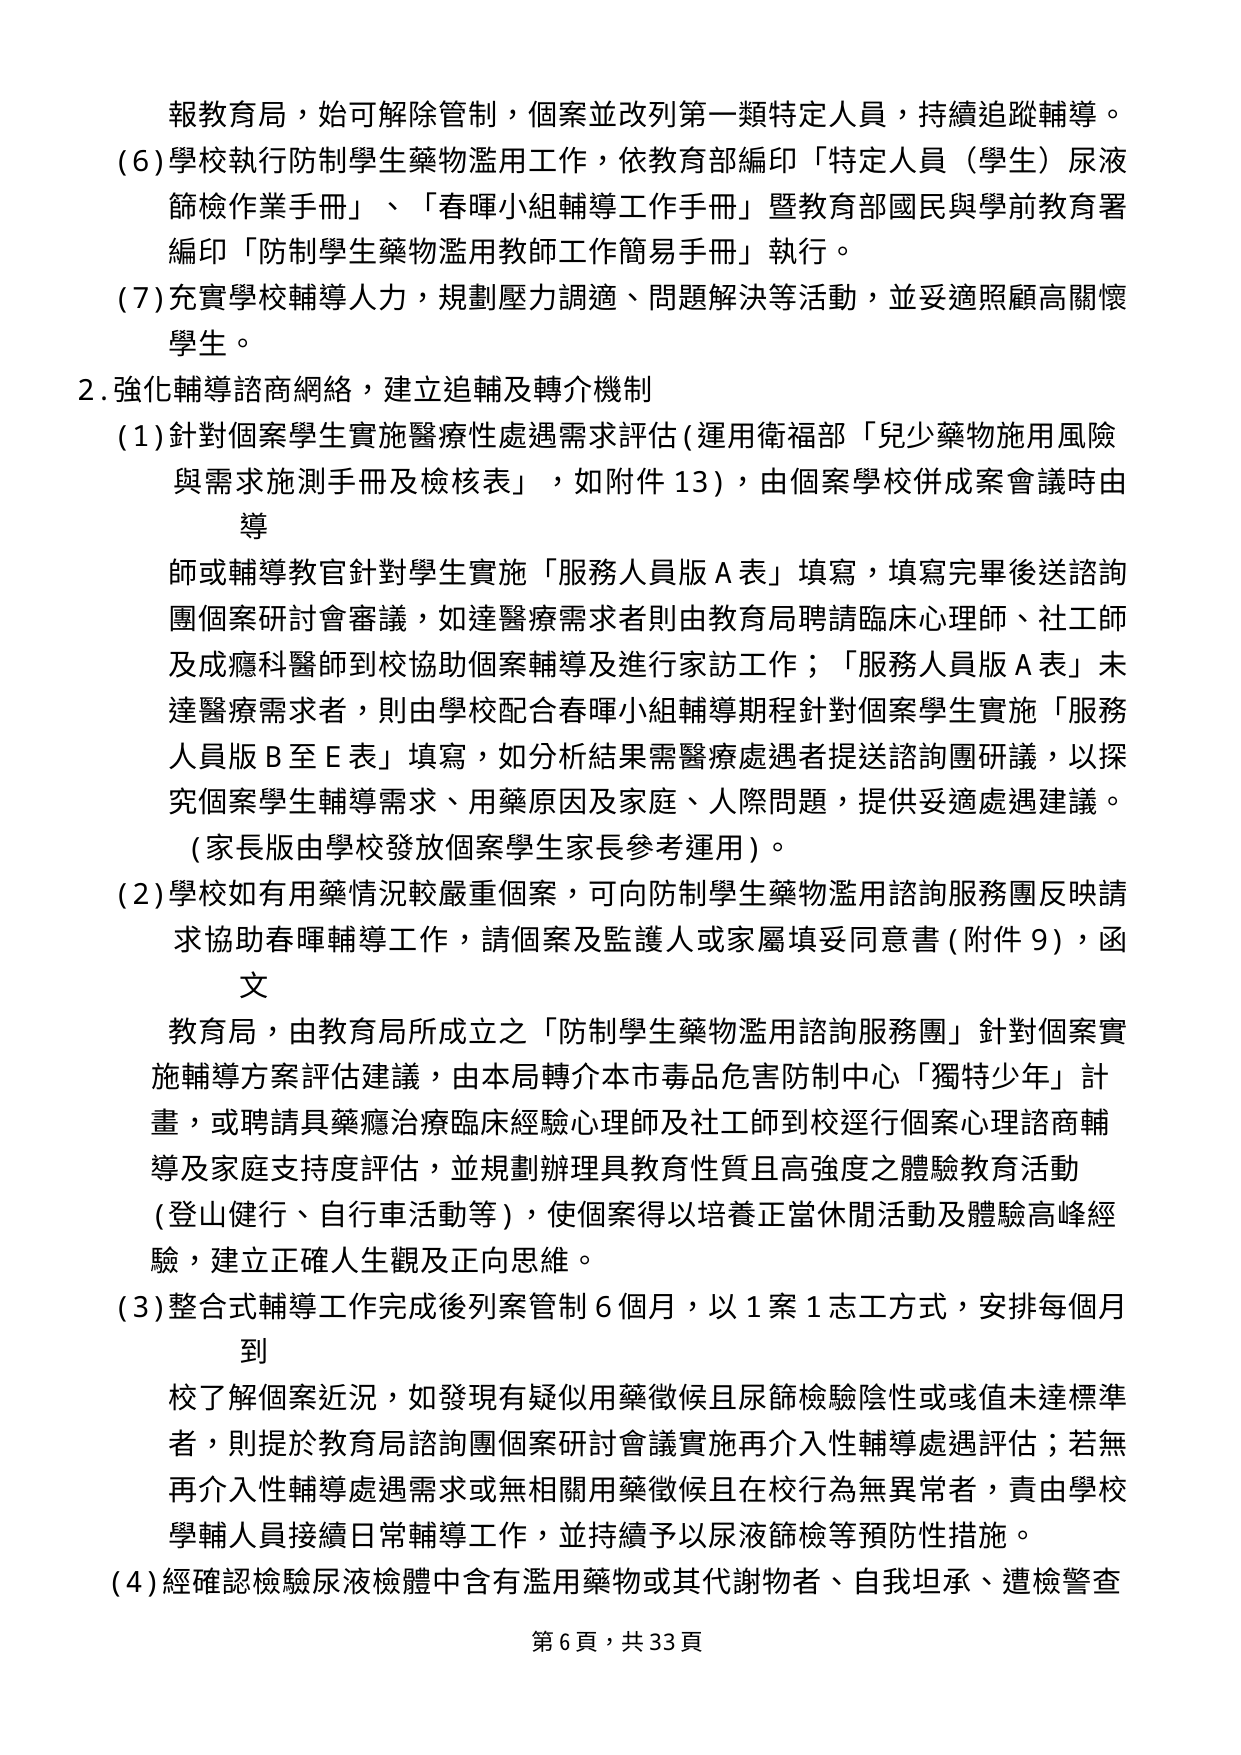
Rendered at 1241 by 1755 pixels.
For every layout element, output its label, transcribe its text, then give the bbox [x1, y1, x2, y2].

text (登山健行、自行車活動等)，使個案得以培養正當休閒活動及體驗高峰經 [106, 1189, 1128, 1234]
text 究個案學生輔導需求、用藥原因及家庭、人際問題，提供妥適處遇建議。 [77, 776, 1128, 822]
text (7)充實學校輔導人力，規劃壓力調適、問題解決等活動，並妥適照顧高關懷 [77, 272, 1128, 318]
text 2.強化輔導諮商網絡，建立追輔及轉介機制 [77, 364, 1128, 409]
text 驗，建立正確人生觀及正向思維。 [106, 1234, 1128, 1280]
text 者，則提於教育局諮詢團個案研討會議實施再介入性輔導處遇評估；若無 [77, 1418, 1128, 1464]
text 編印「防制學生藥物濫用教師工作簡易手冊」執行。 [77, 226, 1128, 272]
text 求協助春暉輔導工作，請個案及監護人或家屬填妥同意書(附件9)，函文 [77, 914, 1128, 1005]
text 校了解個案近況，如發現有疑似用藥徵候且尿篩檢驗陰性或彧值未達標準 [77, 1372, 1128, 1418]
text 學輔人員接續日常輔導工作，並持續予以尿液篩檢等預防性措施。 [77, 1509, 1128, 1555]
text 畫，或聘請具藥癮治療臨床經驗心理師及社工師到校逕行個案心理諮商輔 [106, 1097, 1128, 1143]
text 團個案研討會審議，如達醫療需求者則由教育局聘請臨床心理師、社工師 [77, 593, 1128, 639]
text (6)學校執行防制學生藥物濫用工作，依教育部編印「特定人員（學生）尿液 [77, 134, 1128, 180]
text 及成癮科醫師到校協助個案輔導及進行家訪工作；「服務人員版A表」未 [77, 639, 1128, 684]
text (家長版由學校發放個案學生家長參考運用)。 [77, 822, 1128, 868]
text (2)學校如有用藥情況較嚴重個案，可向防制學生藥物濫用諮詢服務團反映請 [77, 868, 1128, 914]
text 師或輔導教官針對學生實施「服務人員版A表」填寫，填寫完畢後送諮詢 [77, 547, 1128, 593]
text 篩檢作業手冊」、「春暉小組輔導工作手冊」暨教育部國民與學前教育署 [77, 180, 1128, 226]
text 導及家庭支持度評估，並規劃辦理具教育性質且高強度之體驗教育活動 [106, 1143, 1128, 1189]
text 教育局，由教育局所成立之「防制學生藥物濫用諮詢服務團」針對個案實 [77, 1005, 1128, 1051]
text (4)經確認檢驗尿液檢體中含有濫用藥物或其代謝物者、自我坦承、遭檢警查 [107, 1555, 1128, 1601]
text 學生。 [77, 318, 1128, 364]
text 報教育局，始可解除管制，個案並改列第一類特定人員，持續追蹤輔導。 [77, 89, 1128, 134]
text 施輔導方案評估建議，由本局轉介本市毒品危害防制中心「獨特少年」計 [151, 1051, 1128, 1097]
text (3)整合式輔導工作完成後列案管制6個月，以1案1志工方式，安排每個月到 [77, 1280, 1128, 1372]
text 與需求施測手冊及檢核表」，如附件13)，由個案學校併成案會議時由導 [77, 455, 1128, 547]
text 再介入性輔導處遇需求或無相關用藥徵候且在校行為無異常者，責由學校 [77, 1464, 1128, 1509]
text 達醫療需求者，則由學校配合春暉小組輔導期程針對個案學生實施「服務 [77, 684, 1128, 730]
text (1)針對個案學生實施醫療性處遇需求評估(運用衛福部「兒少藥物施用風險 [77, 409, 1128, 455]
text 人員版B至E表」填寫，如分析結果需醫療處遇者提送諮詢團研議，以探 [77, 730, 1128, 776]
